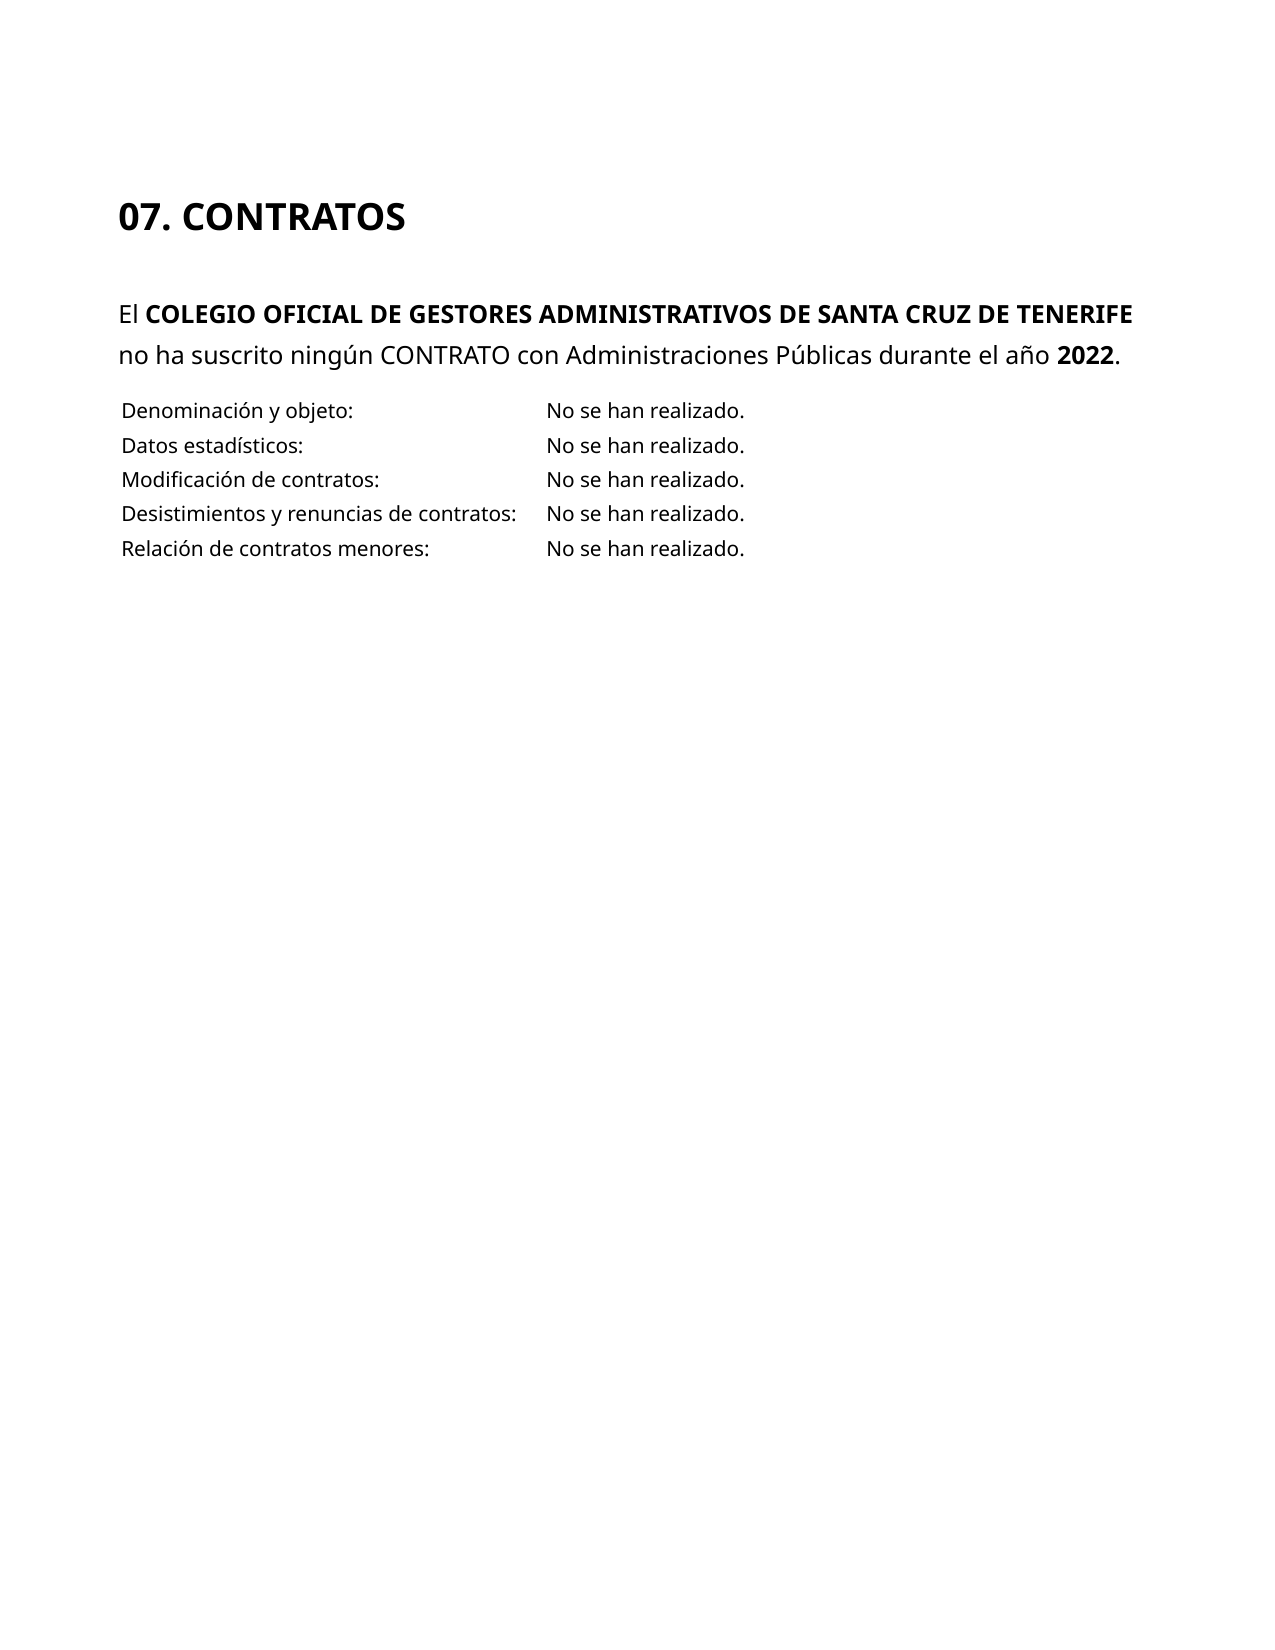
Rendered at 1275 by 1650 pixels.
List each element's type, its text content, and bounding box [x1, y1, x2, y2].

table_cell No se han realizado. [543, 531, 1157, 565]
table_header No se han realizado. [543, 394, 1157, 428]
subtitle 07. CONTRATOS [118, 139, 1157, 241]
table_cell Datos estadísticos: [118, 428, 543, 462]
table_cell Relación de contratos menores: [118, 531, 543, 565]
table_cell Desistimientos y renuncias de contratos: [118, 497, 543, 531]
table_header Denominación y objeto: [118, 394, 543, 428]
table_cell No se han realizado. [543, 428, 1157, 462]
table_cell Modificación de contratos: [118, 462, 543, 497]
text El COLEGIO OFICIAL DE GESTORES ADMINISTRATIVOS DE SANTA CRUZ DE TENERIFE no ha suscrito ningún CONTRATO con Administraciones Públicas durante el año 2022. [118, 296, 1157, 371]
table_cell No se han realizado. [543, 497, 1157, 531]
table_cell No se han realizado. [543, 462, 1157, 497]
